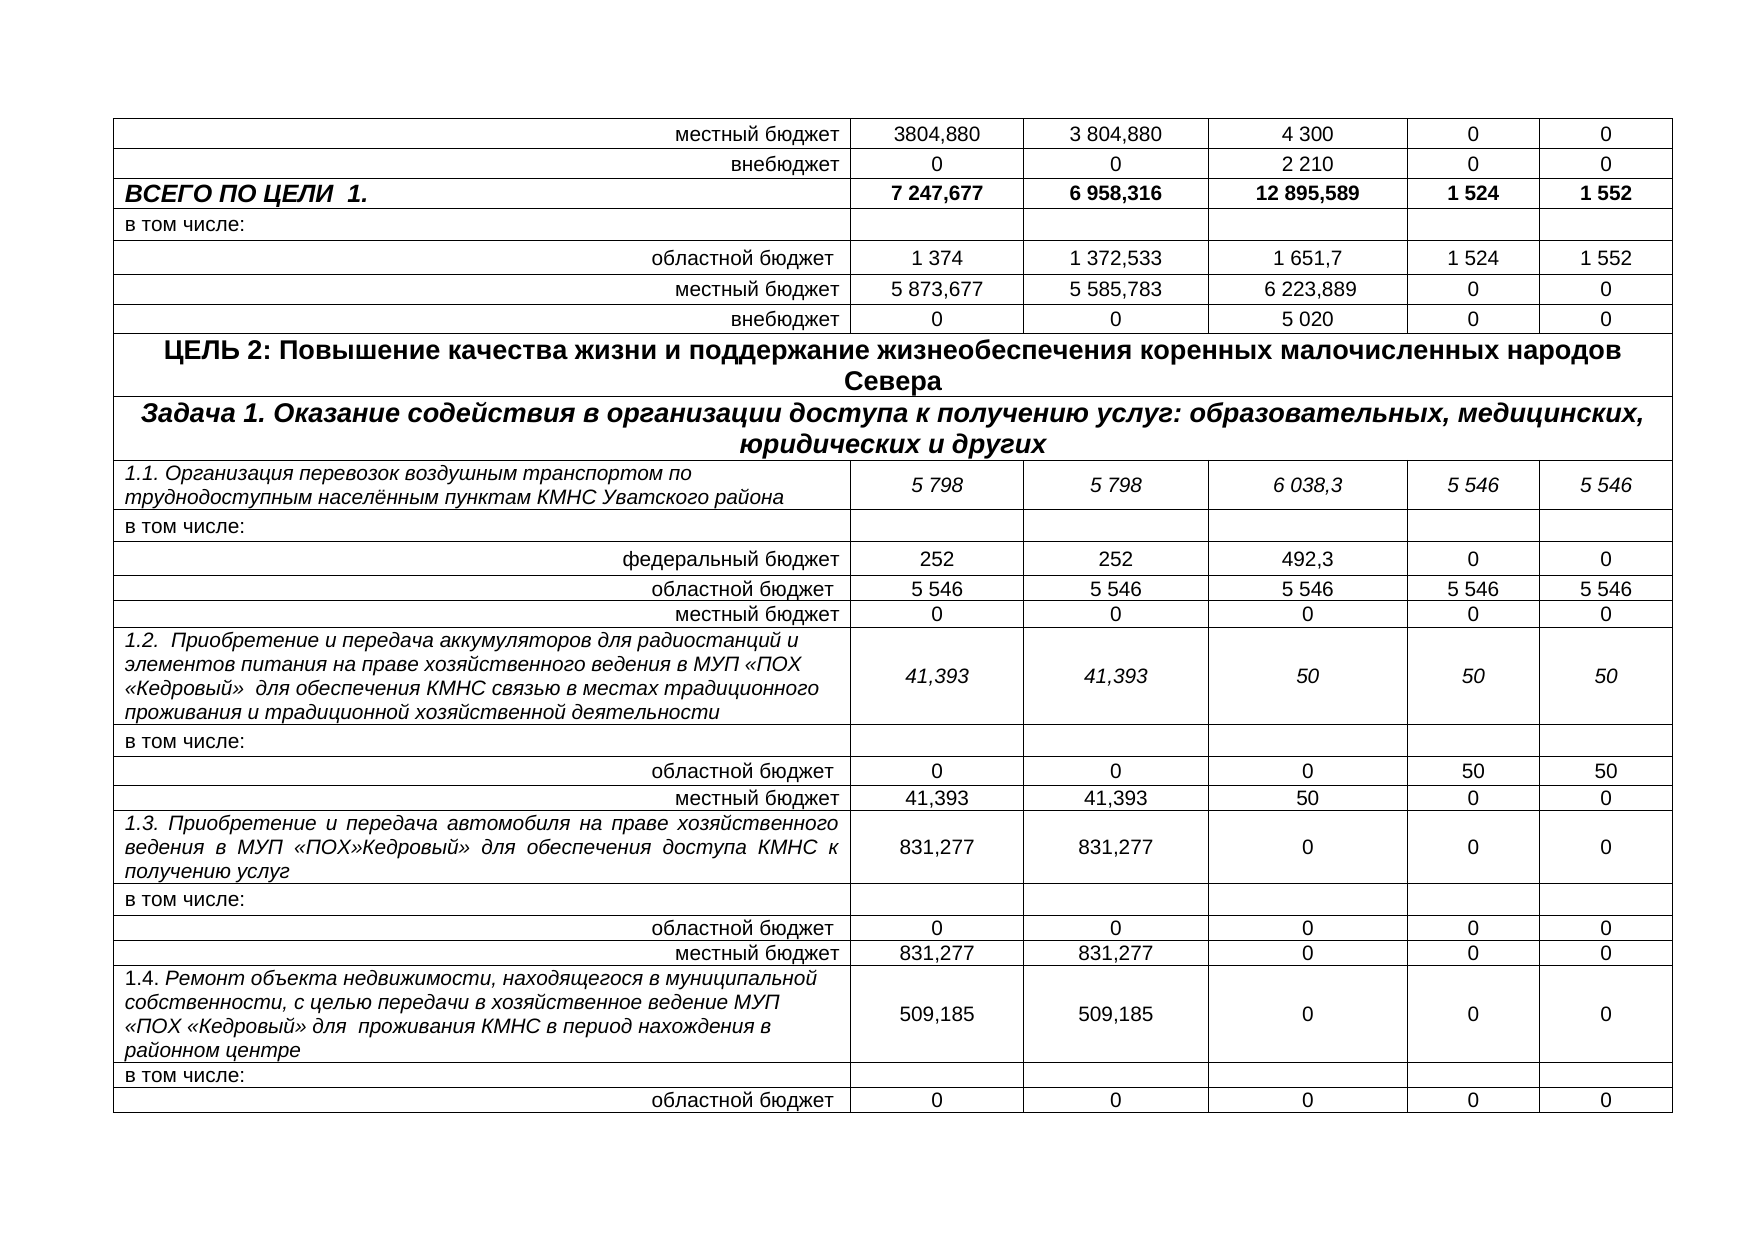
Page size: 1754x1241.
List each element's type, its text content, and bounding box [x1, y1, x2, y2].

table_cell 0 [1408, 542, 1539, 575]
table_cell 5 546 [1540, 576, 1672, 600]
table_cell 0 [1209, 916, 1407, 940]
table_cell 5 798 [851, 461, 1023, 509]
table_cell 509,185 [1024, 966, 1208, 1062]
table_cell федеральный бюджет [114, 542, 850, 575]
table_cell 0 [1408, 149, 1539, 178]
table_cell [1209, 209, 1407, 240]
table_cell 41,393 [1024, 628, 1208, 724]
table_cell 0 [1540, 1088, 1672, 1112]
table_cell 50 [1540, 628, 1672, 724]
table_cell 0 [1209, 1088, 1407, 1112]
table_cell 0 [1408, 275, 1539, 303]
table_cell 0 [1408, 966, 1539, 1062]
table_cell 0 [851, 757, 1023, 784]
table_cell 1 552 [1540, 241, 1672, 274]
table_cell 0 [1540, 601, 1672, 627]
table_cell ЦЕЛЬ 2: Повышение качества жизни и поддержание жизнеобеспечения коренных малочисленных народов Севера [114, 334, 1672, 396]
table_cell [1209, 510, 1407, 541]
table_cell 12 895,589 [1209, 179, 1407, 207]
table_cell 0 [1540, 966, 1672, 1062]
table_cell 0 [1024, 149, 1208, 178]
table_cell внебюджет [114, 149, 850, 178]
table_cell 0 [851, 305, 1023, 333]
table_cell 1 372,533 [1024, 241, 1208, 274]
table_cell 5 546 [1024, 576, 1208, 600]
table_cell 3804,880 [851, 119, 1023, 148]
table_cell [1024, 884, 1208, 915]
table_cell в том числе: [114, 1063, 850, 1087]
table_cell [1408, 725, 1539, 756]
table_cell 0 [851, 1088, 1023, 1112]
table_cell [1408, 884, 1539, 915]
table_cell [1540, 510, 1672, 541]
table_cell 0 [1540, 275, 1672, 303]
table_cell 831,277 [1024, 941, 1208, 965]
table_cell 0 [1209, 757, 1407, 784]
table_cell 0 [1024, 601, 1208, 627]
table_cell 6 038,3 [1209, 461, 1407, 509]
table_cell 0 [1408, 941, 1539, 965]
table_cell [1209, 1063, 1407, 1087]
table_cell в том числе: [114, 725, 850, 756]
table_cell 41,393 [1024, 786, 1208, 809]
table_cell областной бюджет [114, 757, 850, 784]
table_cell 1 524 [1408, 241, 1539, 274]
table_cell 252 [851, 542, 1023, 575]
table_cell 831,277 [851, 941, 1023, 965]
table_cell [851, 510, 1023, 541]
table_cell 1.4. Ремонт объекта недвижимости, находящегося в муниципальной собственности, с целью передачи в хозяйственное ведение МУП «ПОХ «Кедровый» для проживания КМНС в период нахождения в районном центре [114, 966, 850, 1062]
table_cell 0 [1408, 305, 1539, 333]
table_cell [851, 725, 1023, 756]
table_cell [1408, 1063, 1539, 1087]
table_cell 50 [1209, 786, 1407, 809]
table_cell [1408, 510, 1539, 541]
table_cell 0 [1540, 916, 1672, 940]
table_cell 0 [1408, 1088, 1539, 1112]
table_cell в том числе: [114, 209, 850, 240]
table_cell 50 [1408, 757, 1539, 784]
table_cell 831,277 [851, 811, 1023, 882]
table_cell 0 [1408, 119, 1539, 148]
table_cell 0 [1408, 786, 1539, 809]
table_cell 0 [1540, 941, 1672, 965]
table_cell 41,393 [851, 628, 1023, 724]
table_cell 0 [1024, 305, 1208, 333]
table_cell 0 [1540, 542, 1672, 575]
table_cell местный бюджет [114, 119, 850, 148]
table_cell 0 [1540, 305, 1672, 333]
table_cell областной бюджет [114, 576, 850, 600]
table_cell 7 247,677 [851, 179, 1023, 207]
table_cell [1540, 209, 1672, 240]
table_cell 5 585,783 [1024, 275, 1208, 303]
table_cell [1209, 884, 1407, 915]
table_cell областной бюджет [114, 916, 850, 940]
table_cell областной бюджет [114, 241, 850, 274]
table_cell 0 [851, 149, 1023, 178]
table_cell [1540, 725, 1672, 756]
table_cell 1 374 [851, 241, 1023, 274]
table_cell 50 [1209, 628, 1407, 724]
table_cell внебюджет [114, 305, 850, 333]
table_cell [1540, 884, 1672, 915]
table_cell 0 [1209, 811, 1407, 882]
table_cell 50 [1540, 757, 1672, 784]
table_cell областной бюджет [114, 1088, 850, 1112]
table_cell ВСЕГО ПО ЦЕЛИ 1. [114, 179, 850, 207]
table_cell [1024, 725, 1208, 756]
table_cell местный бюджет [114, 275, 850, 303]
table_cell 0 [1024, 757, 1208, 784]
table_cell 0 [1408, 601, 1539, 627]
table_cell местный бюджет [114, 786, 850, 809]
table_cell 831,277 [1024, 811, 1208, 882]
table_cell 0 [1540, 786, 1672, 809]
table_cell 0 [1209, 966, 1407, 1062]
table_cell 0 [1540, 149, 1672, 178]
table_cell [851, 209, 1023, 240]
table_cell 4 300 [1209, 119, 1407, 148]
table_cell 41,393 [851, 786, 1023, 809]
table_cell 5 546 [1209, 576, 1407, 600]
table_cell [851, 884, 1023, 915]
table_cell 1.1. Организация перевозок воздушным транспортом по труднодоступным населённым пунктам КМНС Уватского района [114, 461, 850, 509]
table_cell 5 873,677 [851, 275, 1023, 303]
table_cell 1.3. Приобретение и передача автомобиля на праве хозяйственного ведения в МУП «ПОХ»Кедровый» для обеспечения доступа КМНС к получению услуг [114, 811, 850, 882]
table_cell местный бюджет [114, 941, 850, 965]
table_cell 0 [1024, 1088, 1208, 1112]
table_cell [1024, 1063, 1208, 1087]
table_cell [851, 1063, 1023, 1087]
table_cell 6 223,889 [1209, 275, 1407, 303]
table_cell 0 [1209, 941, 1407, 965]
table_cell 509,185 [851, 966, 1023, 1062]
table_cell 5 546 [1408, 461, 1539, 509]
table_cell 492,3 [1209, 542, 1407, 575]
table_cell [1024, 209, 1208, 240]
table_cell 5 020 [1209, 305, 1407, 333]
table_cell 0 [1540, 119, 1672, 148]
table_cell 5 546 [1540, 461, 1672, 509]
table_cell [1408, 209, 1539, 240]
table_cell 0 [1408, 811, 1539, 882]
table_cell 1 552 [1540, 179, 1672, 207]
table_cell в том числе: [114, 884, 850, 915]
table_cell 0 [1209, 601, 1407, 627]
table_cell 5 546 [1408, 576, 1539, 600]
table_cell Задача 1. Оказание содействия в организации доступа к получению услуг: образовательных, медицинских, юридических и других [114, 397, 1672, 460]
table_cell 1 651,7 [1209, 241, 1407, 274]
table_cell 1.2. Приобретение и передача аккумуляторов для радиостанций и элементов питания на праве хозяйственного ведения в МУП «ПОХ «Кедровый» для обеспечения КМНС связью в местах традиционного проживания и традиционной хозяйственной деятельности [114, 628, 850, 724]
table_cell [1540, 1063, 1672, 1087]
table_cell 1 524 [1408, 179, 1539, 207]
table_cell 5 798 [1024, 461, 1208, 509]
table_cell 0 [1540, 811, 1672, 882]
table_cell 0 [1408, 916, 1539, 940]
table_cell 0 [1024, 916, 1208, 940]
table_cell 50 [1408, 628, 1539, 724]
table_cell 5 546 [851, 576, 1023, 600]
table_cell в том числе: [114, 510, 850, 541]
table_cell 3 804,880 [1024, 119, 1208, 148]
table_cell 252 [1024, 542, 1208, 575]
table_cell местный бюджет [114, 601, 850, 627]
table_cell 0 [851, 916, 1023, 940]
table_cell [1024, 510, 1208, 541]
table_cell 2 210 [1209, 149, 1407, 178]
table_cell [1209, 725, 1407, 756]
table_cell 6 958,316 [1024, 179, 1208, 207]
table_cell 0 [851, 601, 1023, 627]
